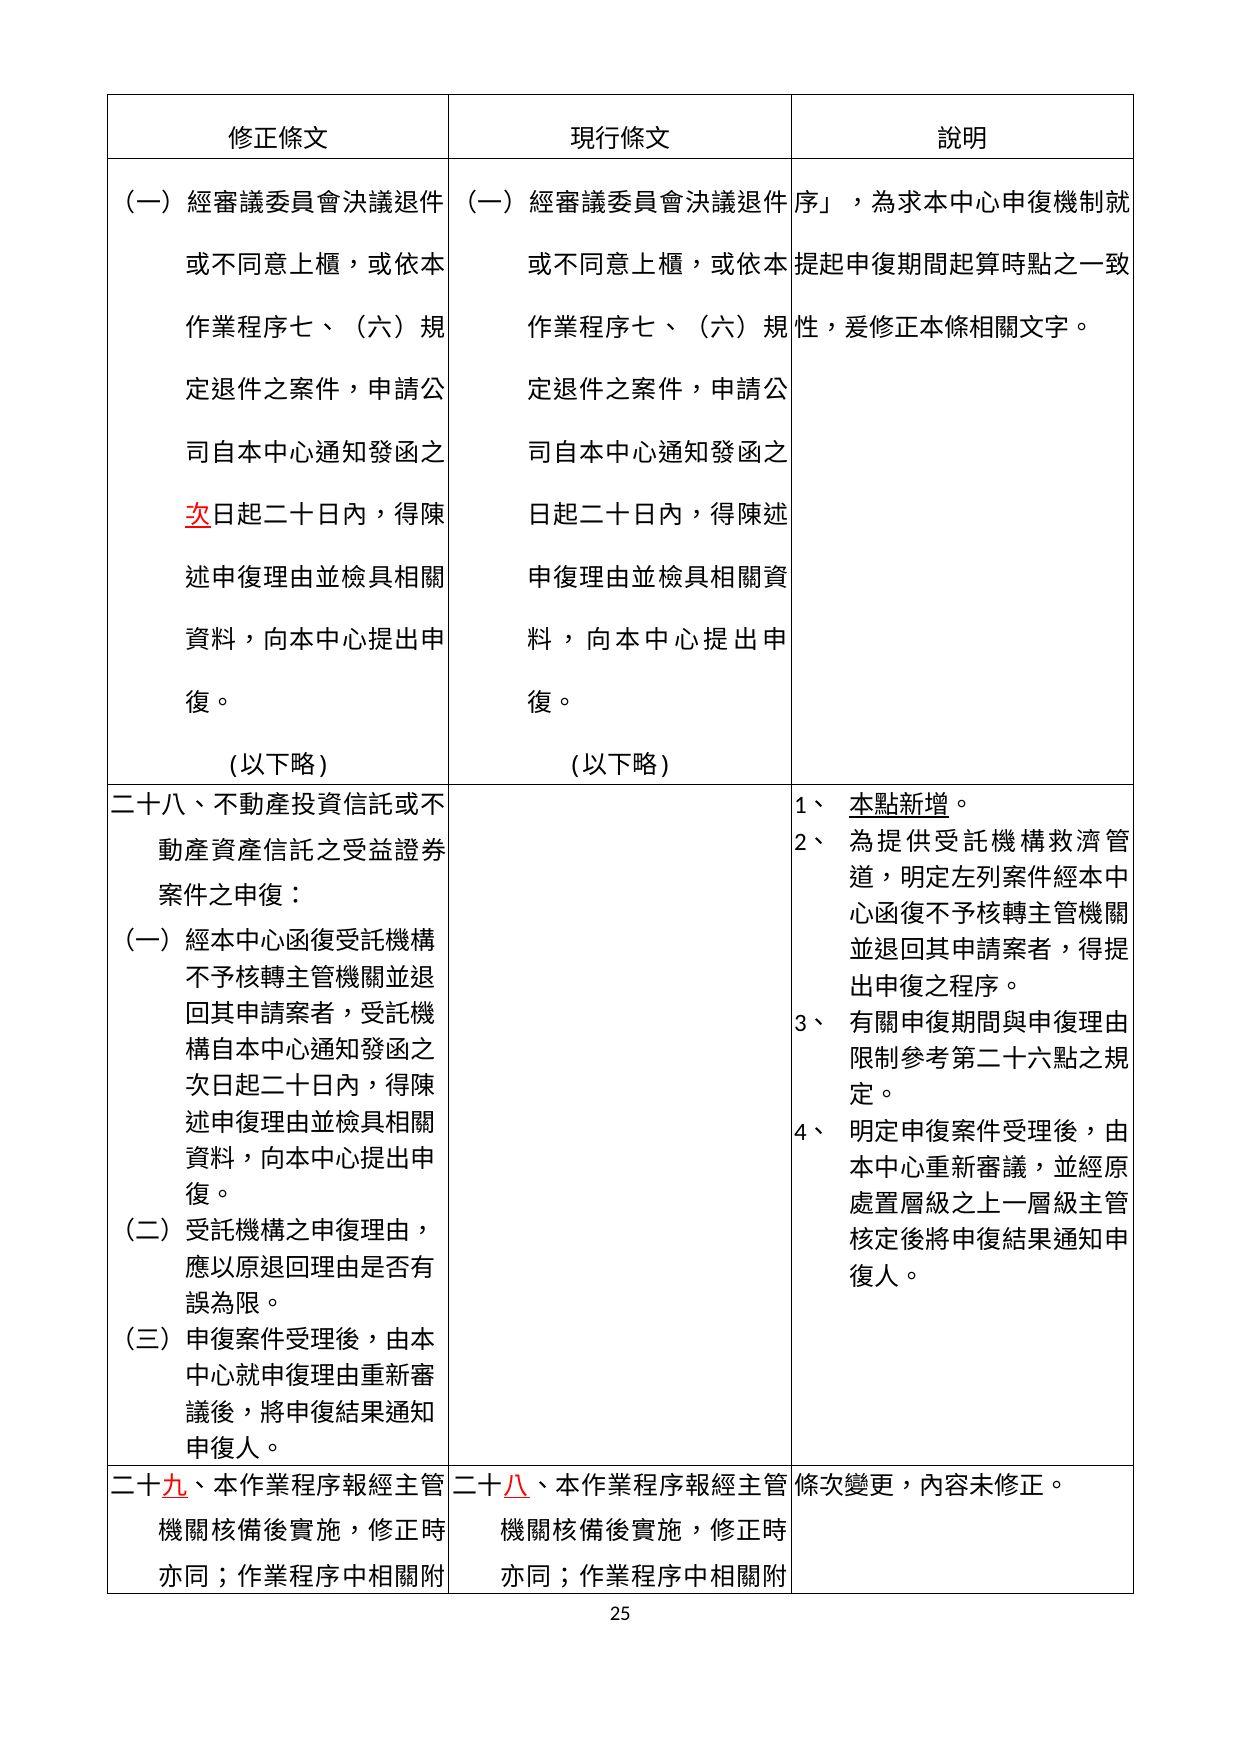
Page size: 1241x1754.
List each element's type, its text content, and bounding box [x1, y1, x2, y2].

table_cell （一）經審議委員會決議退件或不同意上櫃，或依本作業程序七、（六）規定退件之案件，申請公司自本中心通知發函之日起二十日內，得陳述申復理由並檢具相關資料，向本中心提出申復。 (以下略) [449, 159, 791, 784]
table_header 說明 [792, 95, 1133, 158]
table_cell 條次變更，內容未修正。 [792, 1466, 1133, 1592]
table_cell 二十九、本作業程序報經主管機關核備後實施，修正時亦同；作業程序中相關附 [108, 1466, 448, 1592]
table_cell 二十八、本作業程序報經主管機關核備後實施，修正時亦同；作業程序中相關附 [449, 1466, 791, 1592]
table_cell 本點新增。 為提供受託機構救濟管道，明定左列案件經本中心函復不予核轉主管機關並退回其申請案者，得提出申復之程序。 有關申復期間與申復理由限制參考第二十六點之規定。 明定申復案件受理後，由本中心重新審議，並經原處置層級之上一層級主管核定後將申復結果通知申復人。 [792, 785, 1133, 1464]
table_cell 序」，為求本中心申復機制就提起申復期間起算時點之一致性，爰修正本條相關文字。 [792, 159, 1133, 784]
table_cell （一）經審議委員會決議退件或不同意上櫃，或依本作業程序七、（六）規定退件之案件，申請公司自本中心通知發函之次日起二十日內，得陳述申復理由並檢具相關資料，向本中心提出申復。 (以下略) [108, 159, 448, 784]
table_header 現行條文 [449, 95, 791, 158]
table_cell [449, 785, 791, 1464]
table_header 修正條文 [108, 95, 448, 158]
table_cell 二十八、不動產投資信託或不動產資產信託之受益證券案件之申復： （一）經本中心函復受託機構不予核轉主管機關並退回其申請案者，受託機構自本中心通知發函之次日起二十日內，得陳述申復理由並檢具相關資料，向本中心提出申復。 （二）受託機構之申復理由，應以原退回理由是否有誤為限。 （三）申復案件受理後，由本中心就申復理由重新審議後，將申復結果通知申復人。 [108, 785, 448, 1464]
